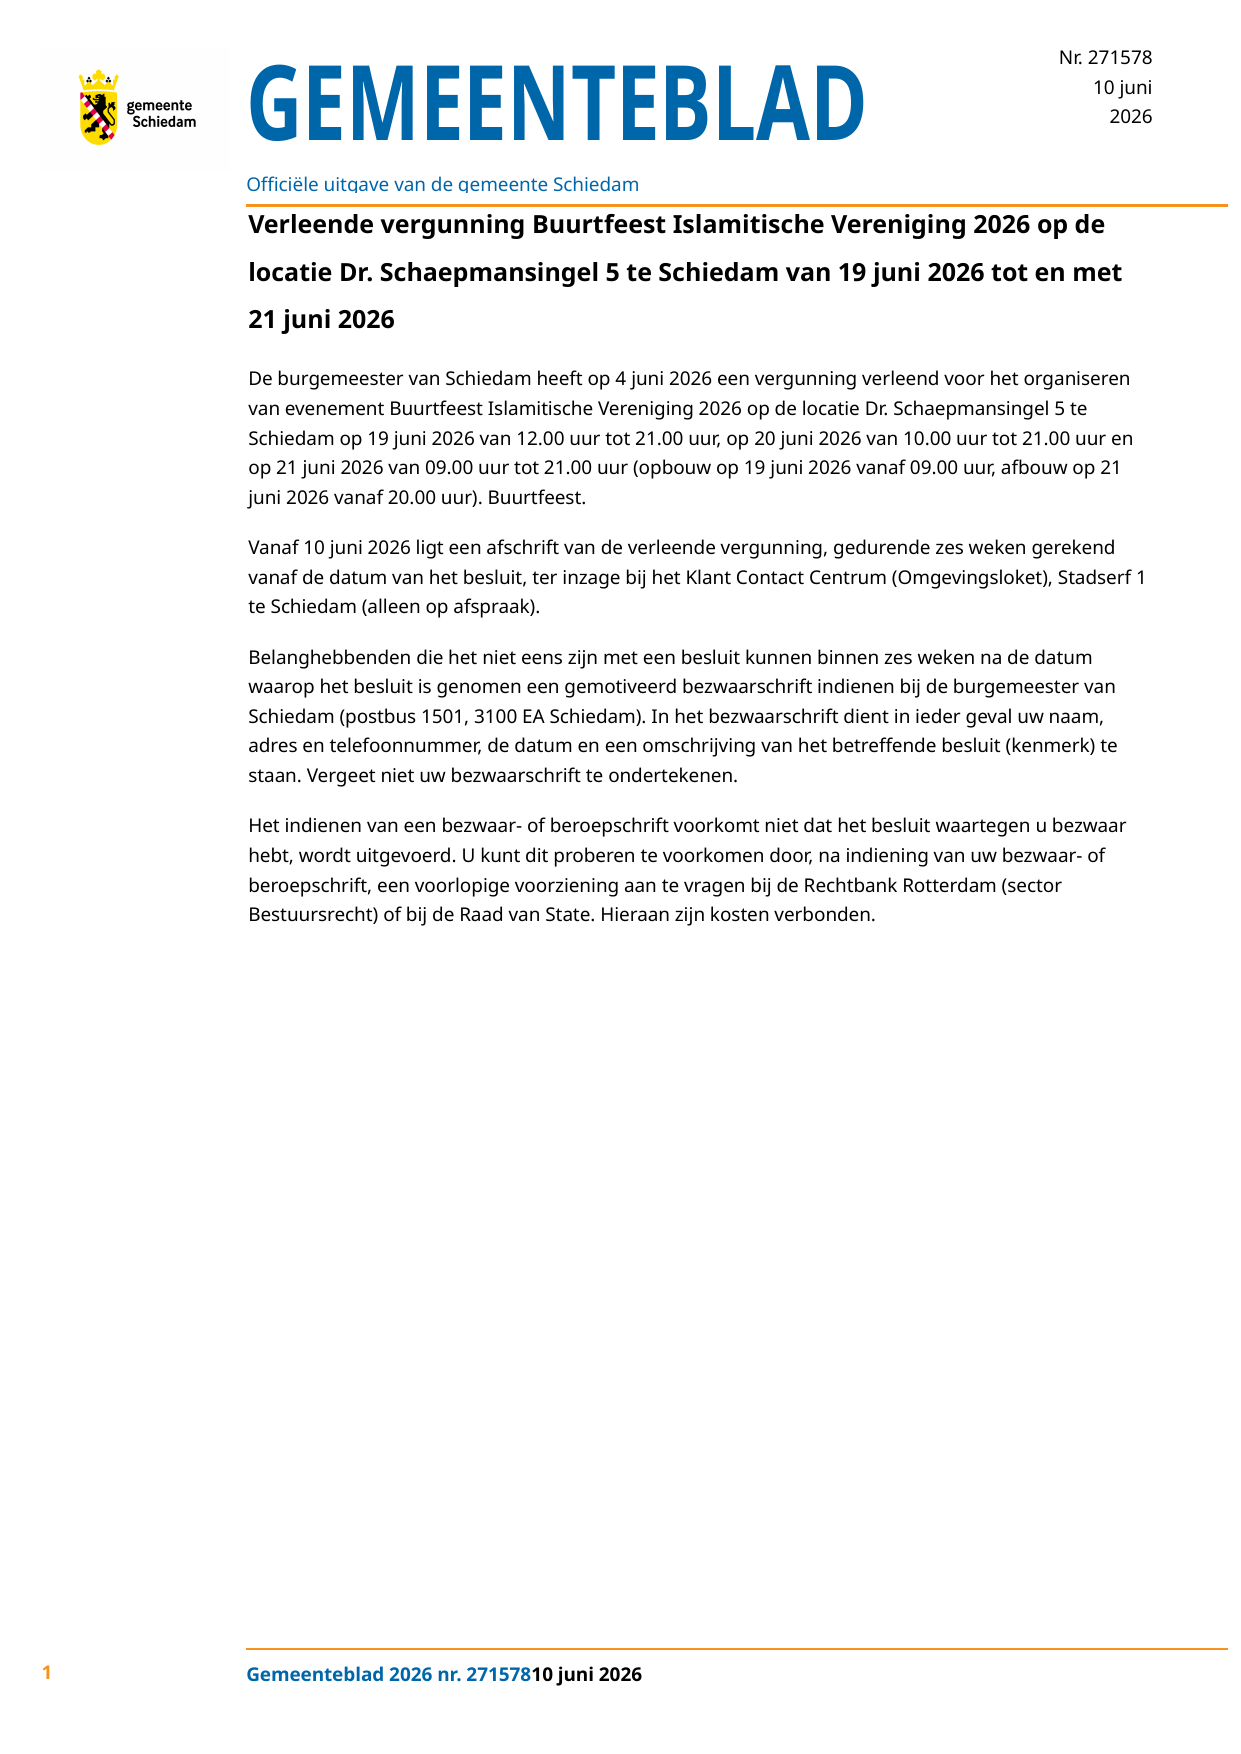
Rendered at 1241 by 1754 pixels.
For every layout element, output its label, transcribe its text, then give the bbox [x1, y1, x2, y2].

picture [41, 47, 231, 172]
text Belanghebbenden die het niet eens zijn met een besluit kunnen binnen zes weken na de datum waarop het besluit is genomen een gemotiveerd bezwaarschrift indienen bij de burgemeester van Schiedam (postbus 1501, 3100 EA Schiedam). In het bezwaarschrift dient in ieder geval uw naam, adres en telefoonnummer, de datum en een omschrijving van het betreffende besluit (kenmerk) te staan. Vergeet niet uw bezwaarschrift te ondertekenen. [248, 644, 1152, 788]
text Vanaf 10 juni 2026 ligt een afschrift van de verleende vergunning, gedurende zes weken gerekend vanaf de datum van het besluit, ter inzage bij het Klant Contact Centrum (Omgevingsloket), Stadserf 1 te Schiedam (alleen op afspraak). [248, 534, 1152, 619]
text Verleende vergunning Buurtfeest Islamitische Vereniging 2026 op de locatie Dr. Schaepmansingel 5 te Schiedam van 19 juni 2026 tot en met 21 juni 2026 [248, 207, 1152, 336]
text De burgemeester van Schiedam heeft op 4 juni 2026 een vergunning verleend voor het organiseren van evenement Buurtfeest Islamitische Vereniging 2026 op de locatie Dr. Schaepmansingel 5 te Schiedam op 19 juni 2026 van 12.00 uur tot 21.00 uur, op 20 juni 2026 van 10.00 uur tot 21.00 uur en op 21 juni 2026 van 09.00 uur tot 21.00 uur (opbouw op 19 juni 2026 vanaf 09.00 uur, afbouw op 21 juni 2026 vanaf 20.00 uur). Buurtfeest. [248, 366, 1152, 509]
text Het indienen van een bezwaar- of beroepschrift voorkomt niet dat het besluit waartegen u bezwaar hebt, wordt uitgevoerd. U kunt dit proberen te voorkomen door, na indiening van uw bezwaar- of beroepschrift, een voorlopige voorziening aan te vragen bij de Rechtbank Rotterdam (sector Bestuursrecht) of bij de Raad van State. Hieraan zijn kosten verbonden. [248, 813, 1152, 927]
